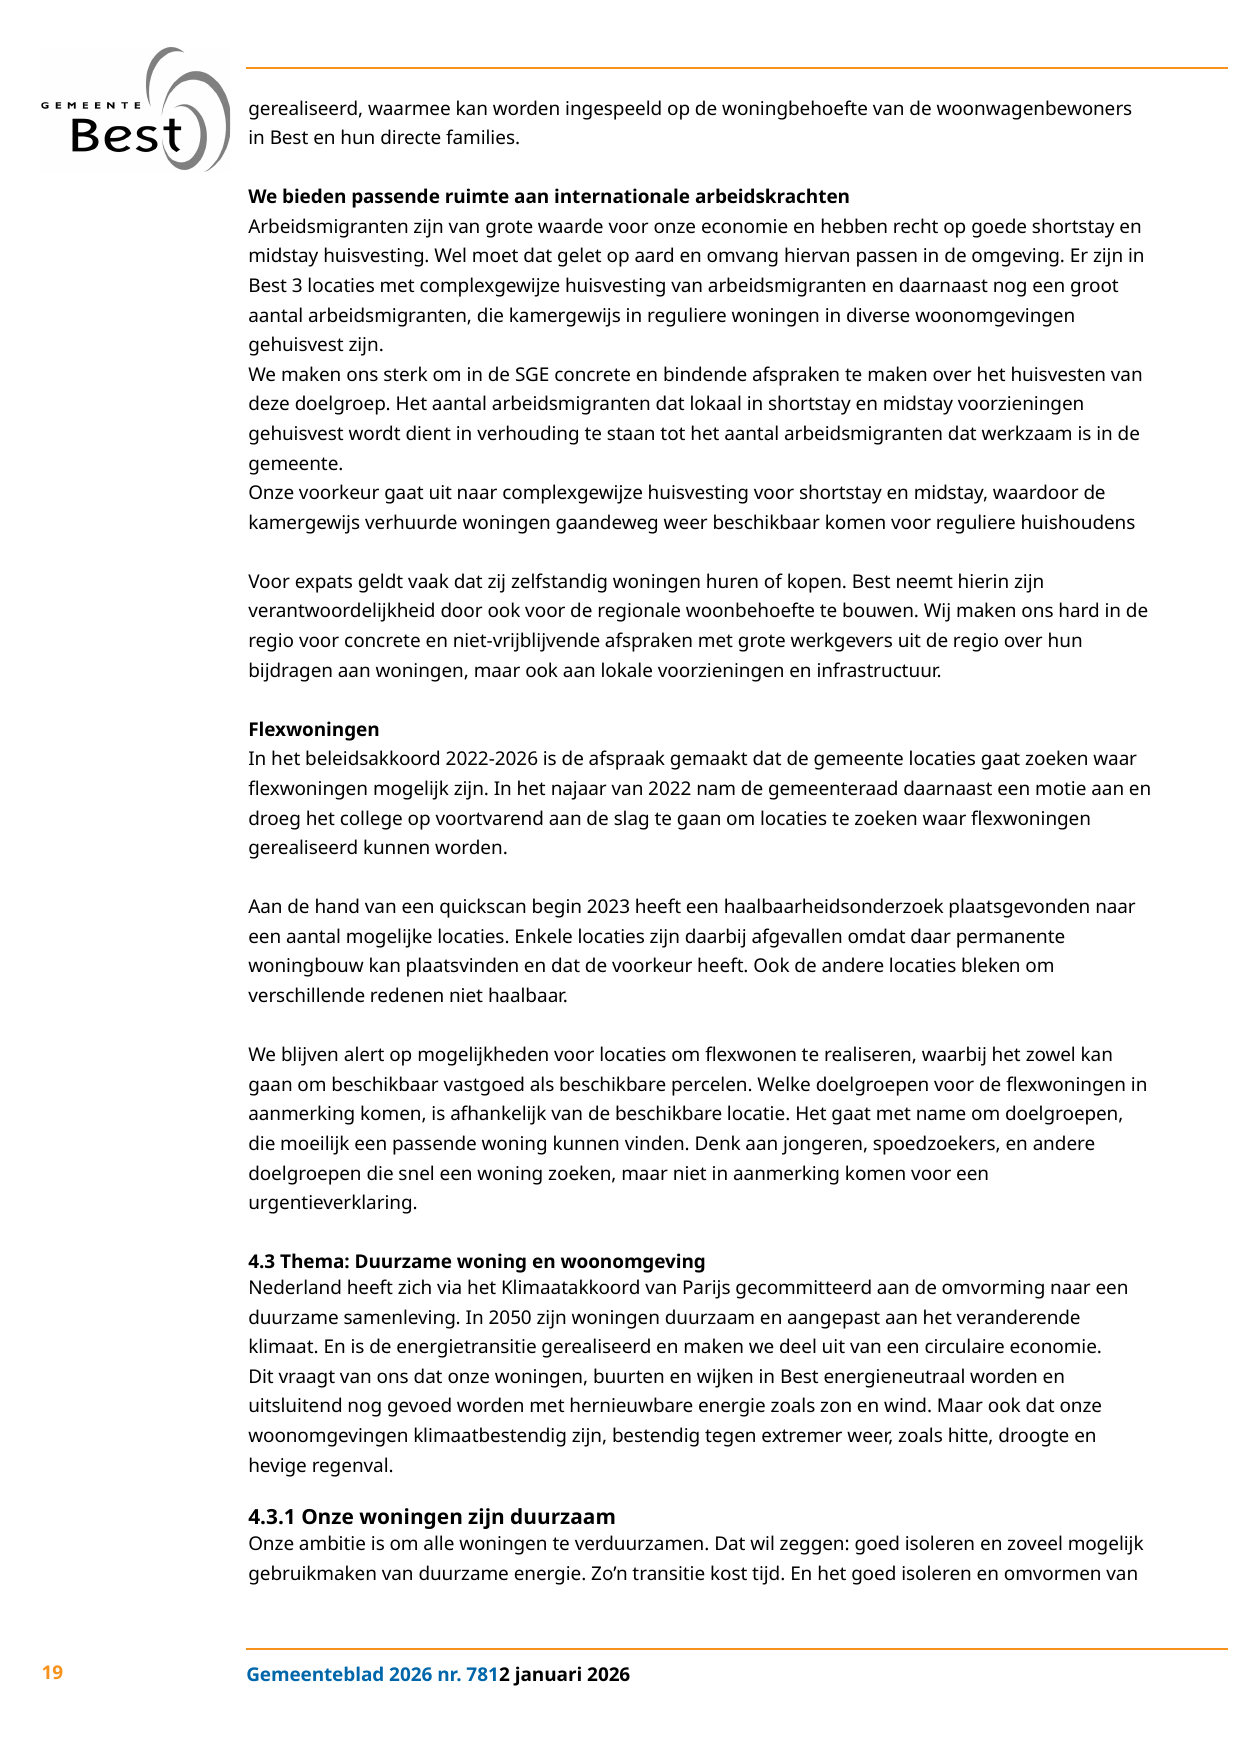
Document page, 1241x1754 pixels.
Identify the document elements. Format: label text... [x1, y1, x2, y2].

text In het beleidsakkoord 2022-2026 is de afspraak gemaakt dat de gemeente locaties gaat zoeken waar flexwoningen mogelijk zijn. In het najaar van 2022 nam de gemeenteraad daarnaast een motie aan en droeg het college op voortvarend aan de slag te gaan om locaties te zoeken waar flexwoningen gerealiseerd kunnen worden. [248, 746, 1152, 860]
text Aan de hand van een quickscan begin 2023 heeft een haalbaarheidsonderzoek plaatsgevonden naar een aantal mogelijke locaties. Enkele locaties zijn daarbij afgevallen omdat daar permanente woningbouw kan plaatsvinden en dat de voorkeur heeft. Ook de andere locaties bleken om verschillende redenen niet haalbaar. [248, 893, 1152, 1008]
text gerealiseerd, waarmee kan worden ingespeeld op de woningbehoefte van de woonwagenbewoners in Best en hun directe families. [248, 95, 1152, 150]
text Voor expats geldt vaak dat zij zelfstandig woningen huren of kopen. Best neemt hierin zijn verantwoordelijkheid door ook voor de regionale woonbehoefte te bouwen. Wij maken ons hard in de regio voor concrete en niet-vrijblijvende afspraken met grote werkgevers uit de regio over hun bijdragen aan woningen, maar ook aan lokale voorzieningen en infrastructuur. [248, 568, 1152, 683]
text We bieden passende ruimte aan internationale arbeidskrachten [248, 183, 1152, 209]
text Arbeidsmigranten zijn van grote waarde voor onze economie en hebben recht op goede shortstay en midstay huisvesting. Wel moet dat gelet op aard en omvang hiervan passen in de omgeving. Er zijn in Best 3 locaties met complexgewijze huisvesting van arbeidsmigranten en daarnaast nog een groot aantal arbeidsmigranten, die kamergewijs in reguliere woningen in diverse woonomgevingen gehuisvest zijn. [248, 213, 1152, 357]
text Dit vraagt van ons dat onze woningen, buurten en wijken in Best energieneutraal worden en uitsluitend nog gevoed worden met hernieuwbare energie zoals zon en wind. Maar ook dat onze woonomgevingen klimaatbestendig zijn, bestendig tegen extremer weer, zoals hitte, droogte en hevige regenval. [248, 1363, 1152, 1477]
text Flexwoningen [248, 716, 1152, 742]
text 4.3.1 Onze woningen zijn duurzaam [248, 1502, 1152, 1531]
text We blijven alert op mogelijkheden voor locaties om flexwonen te realiseren, waarbij het zowel kan gaan om beschikbaar vastgoed als beschikbare percelen. Welke doelgroepen voor de flexwoningen in aanmerking komen, is afhankelijk van de beschikbare locatie. Het gaat met name om doelgroepen, die moeilijk een passende woning kunnen vinden. Denk aan jongeren, spoedzoekers, en andere doelgroepen die snel een woning zoeken, maar niet in aanmerking komen voor een urgentieverklaring. [248, 1041, 1152, 1215]
text Onze ambitie is om alle woningen te verduurzamen. Dat wil zeggen: goed isoleren en zoveel mogelijk gebruikmaken van duurzame energie. Zo’n transitie kost tijd. En het goed isoleren en omvormen van [248, 1531, 1152, 1586]
text 4.3 Thema: Duurzame woning en woonomgeving [248, 1248, 1152, 1274]
text Onze voorkeur gaat uit naar complexgewijze huisvesting voor shortstay en midstay, waardoor de kamergewijs verhuurde woningen gaandeweg weer beschikbaar komen voor reguliere huishoudens [248, 479, 1152, 535]
text We maken ons sterk om in de SGE concrete en bindende afspraken te maken over het huisvesten van deze doelgroep. Het aantal arbeidsmigranten dat lokaal in shortstay en midstay voorzieningen gehuisvest wordt dient in verhouding te staan tot het aantal arbeidsmigranten dat werkzaam is in de gemeente. [248, 361, 1152, 476]
text Nederland heeft zich via het Klimaatakkoord van Parijs gecommitteerd aan de omvorming naar een duurzame samenleving. In 2050 zijn woningen duurzaam en aangepast aan het veranderende klimaat. En is de energietransitie gerealiseerd en maken we deel uit van een circulaire economie. [248, 1274, 1152, 1359]
picture [41, 47, 231, 172]
